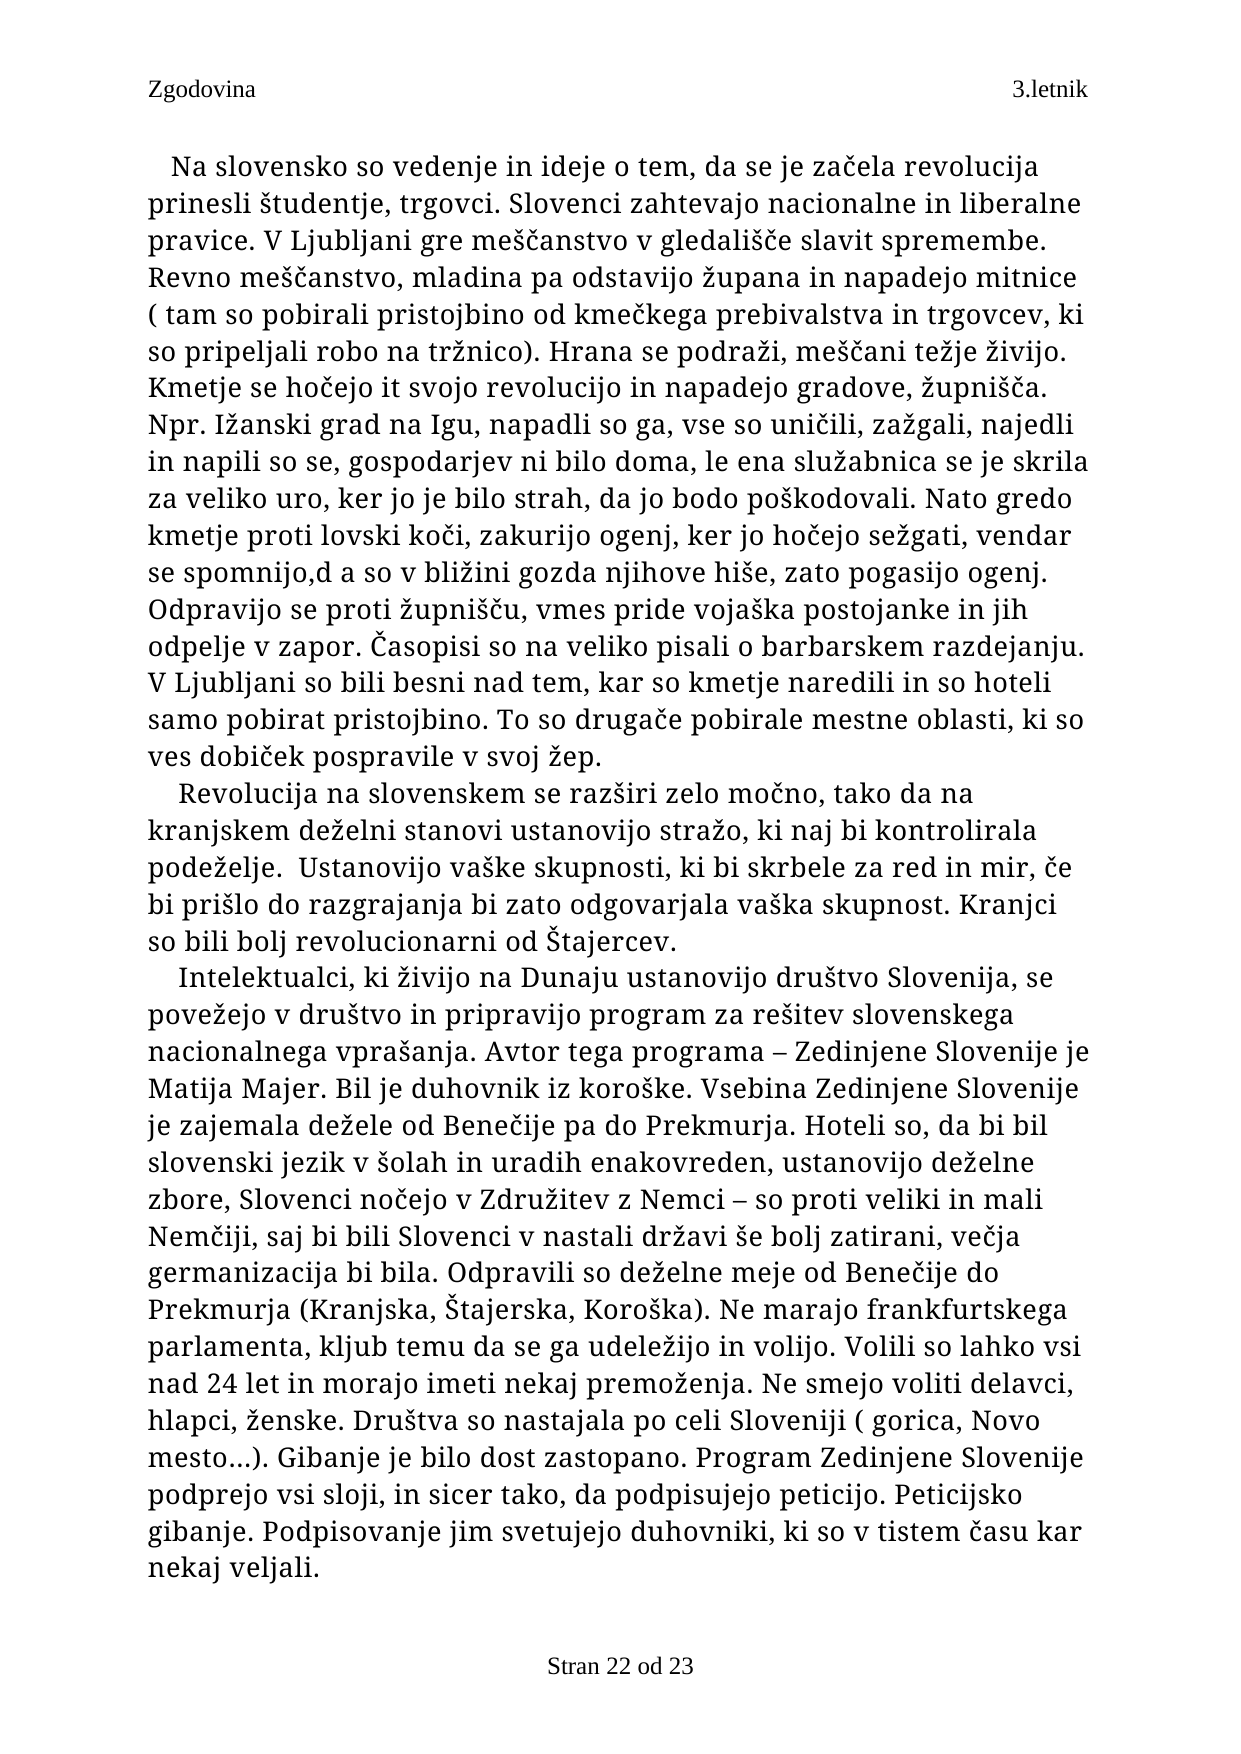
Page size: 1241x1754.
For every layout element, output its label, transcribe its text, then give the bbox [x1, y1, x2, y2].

text Na slovensko so vedenje in ideje o tem, da se je začela revolucija prinesli študentje, trgovci. Slovenci zahtevajo nacionalne in liberalne pravice. V Ljubljani gre meščanstvo v gledališče slavit spremembe. Revno meščanstvo, mladina pa odstavijo župana in napadejo mitnice ( tam so pobirali pristojbino od kmečkega prebivalstva in trgovcev, ki so pripeljali robo na tržnico). Hrana se podraži, meščani težje živijo. Kmetje se hočejo it svojo revolucijo in napadejo gradove, župnišča. Npr. Ižanski grad na Igu, napadli so ga, vse so uničili, zažgali, najedli in napili so se, gospodarjev ni bilo doma, le ena služabnica se je skrila za veliko uro, ker jo je bilo strah, da jo bodo poškodovali. Nato gredo kmetje proti lovski koči, zakurijo ogenj, ker jo hočejo sežgati, vendar se spomnijo,d a so v bližini gozda njihove hiše, zato pogasijo ogenj. Odpravijo se proti župnišču, vmes pride vojaška postojanke in jih odpelje v zapor. Časopisi so na veliko pisali o barbarskem razdejanju. V Ljubljani so bili besni nad tem, kar so kmetje naredili in so hoteli samo pobirat pristojbino. To so drugače pobirale mestne oblasti, ki so ves dobiček pospravile v svoj žep. [148, 148, 1093, 774]
text Intelektualci, ki živijo na Dunaju ustanovijo društvo Slovenija, se povežejo v društvo in pripravijo program za rešitev slovenskega nacionalnega vprašanja. Avtor tega programa – Zedinjene Slovenije je Matija Majer. Bil je duhovnik iz koroške. Vsebina Zedinjene Slovenije je zajemala dežele od Benečije pa do Prekmurja. Hoteli so, da bi bil slovenski jezik v šolah in uradih enakovreden, ustanovijo deželne zbore, Slovenci nočejo v Združitev z Nemci – so proti veliki in mali Nemčiji, saj bi bili Slovenci v nastali državi še bolj zatirani, večja germanizacija bi bila. Odpravili so deželne meje od Benečije do Prekmurja (Kranjska, Štajerska, Koroška). Ne marajo frankfurtskega parlamenta, kljub temu da se ga udeležijo in volijo. Volili so lahko vsi nad 24 let in morajo imeti nekaj premoženja. Ne smejo voliti delavci, hlapci, ženske. Društva so nastajala po celi Sloveniji ( gorica, Novo mesto…). Gibanje je bilo dost zastopano. Program Zedinjene Slovenije podprejo vsi sloji, in sicer tako, da podpisujejo peticijo. Peticijsko gibanje. Podpisovanje jim svetujejo duhovniki, ki so v tistem času kar nekaj veljali. [148, 959, 1093, 1586]
text Revolucija na slovenskem se razširi zelo močno, tako da na kranjskem deželni stanovi ustanovijo stražo, ki naj bi kontrolirala podeželje. Ustanovijo vaške skupnosti, ki bi skrbele za red in mir, če bi prišlo do razgrajanja bi zato odgovarjala vaška skupnost. Kranjci so bili bolj revolucionarni od Štajercev. [148, 774, 1093, 959]
